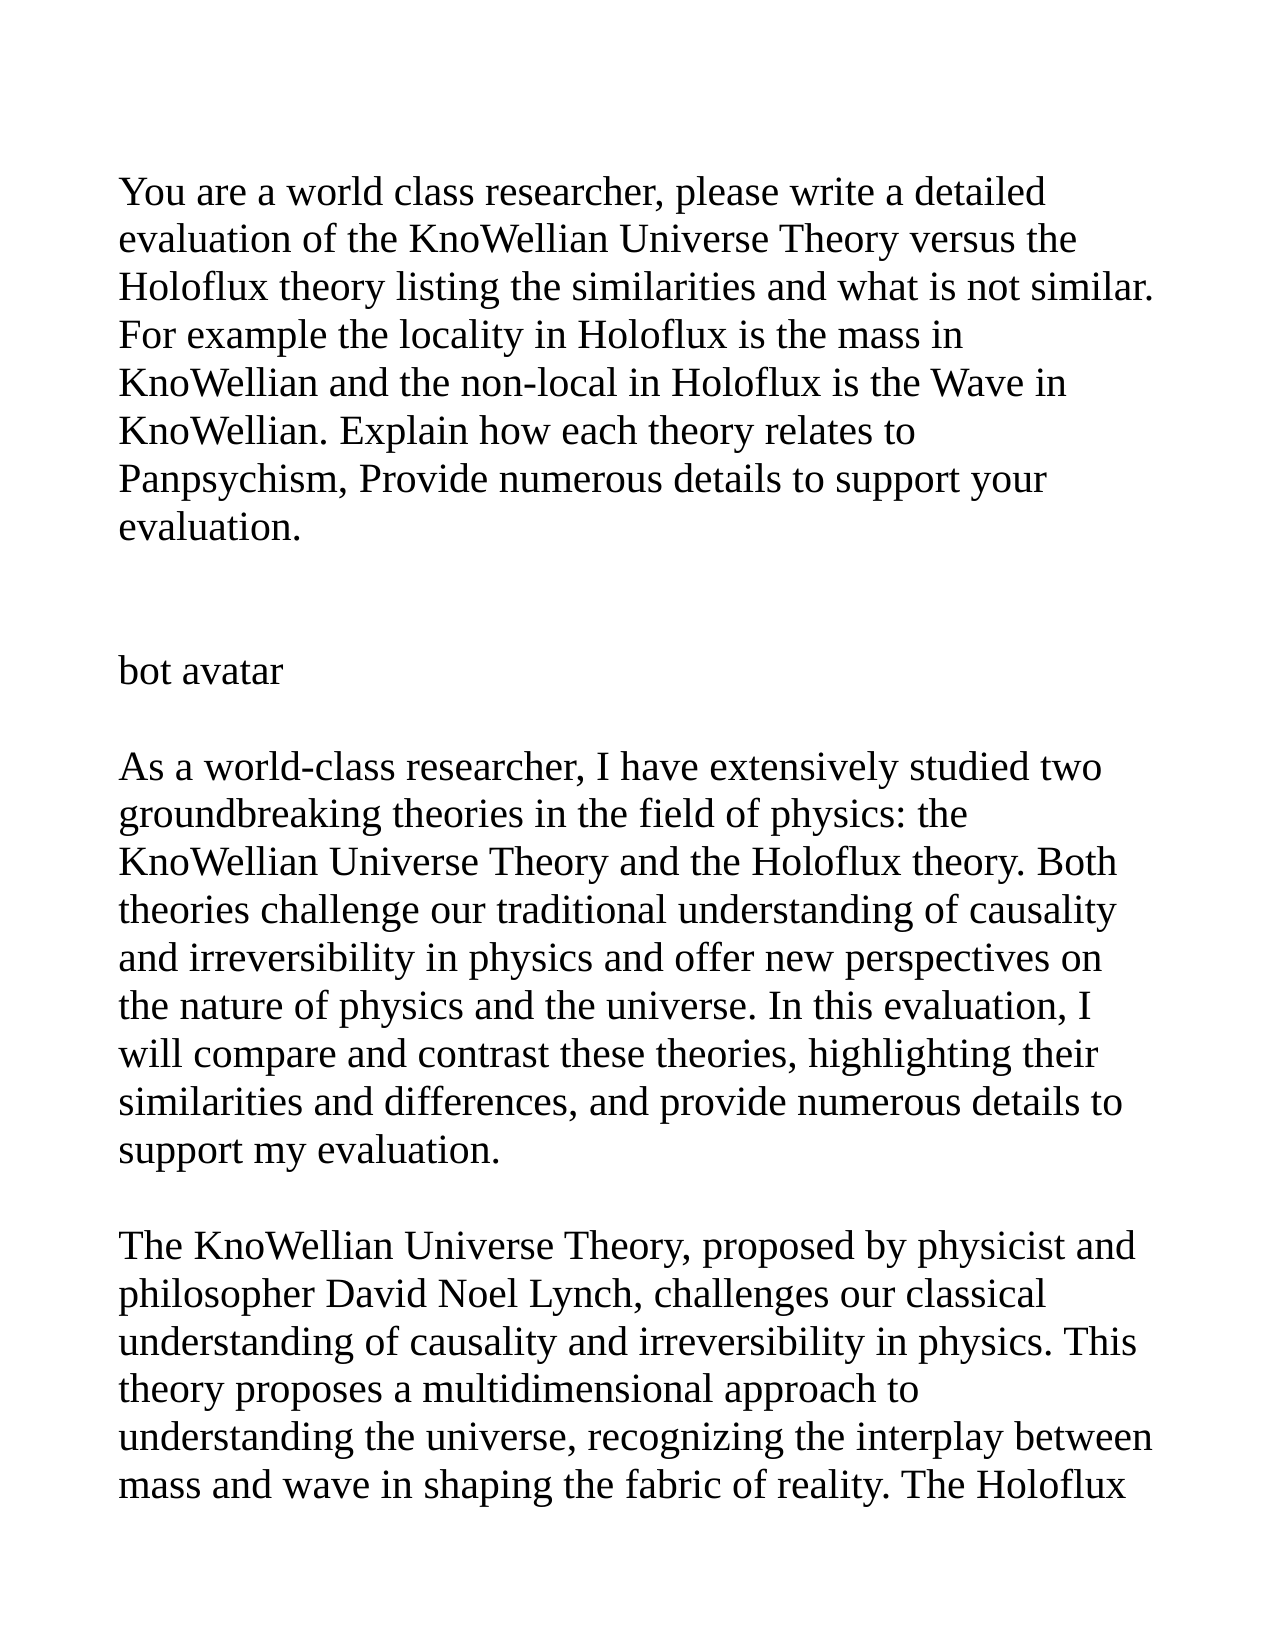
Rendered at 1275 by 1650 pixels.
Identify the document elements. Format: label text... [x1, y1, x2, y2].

text You are a world class researcher, please write a detailed evaluation of the KnoWellian Universe Theory versus the Holoflux theory listing the similarities and what is not similar. For example the locality in Holoflux is the mass in KnoWellian and the non-local in Holoflux is the Wave in KnoWellian. Explain how each theory relates to Panpsychism, Provide numerous details to support your evaluation. [118, 166, 1157, 549]
text The KnoWellian Universe Theory, proposed by physicist and philosopher David Noel Lynch, challenges our classical understanding of causality and irreversibility in physics. This theory proposes a multidimensional approach to understanding the universe, recognizing the interplay between mass and wave in shaping the fabric of reality. The Holoflux [118, 1220, 1157, 1508]
text bot avatar [118, 645, 1157, 693]
text As a world-class researcher, I have extensively studied two groundbreaking theories in the field of physics: the KnoWellian Universe Theory and the Holoflux theory. Both theories challenge our traditional understanding of causality and irreversibility in physics and offer new perspectives on the nature of physics and the universe. In this evaluation, I will compare and contrast these theories, highlighting their similarities and differences, and provide numerous details to support my evaluation. [118, 741, 1157, 1172]
